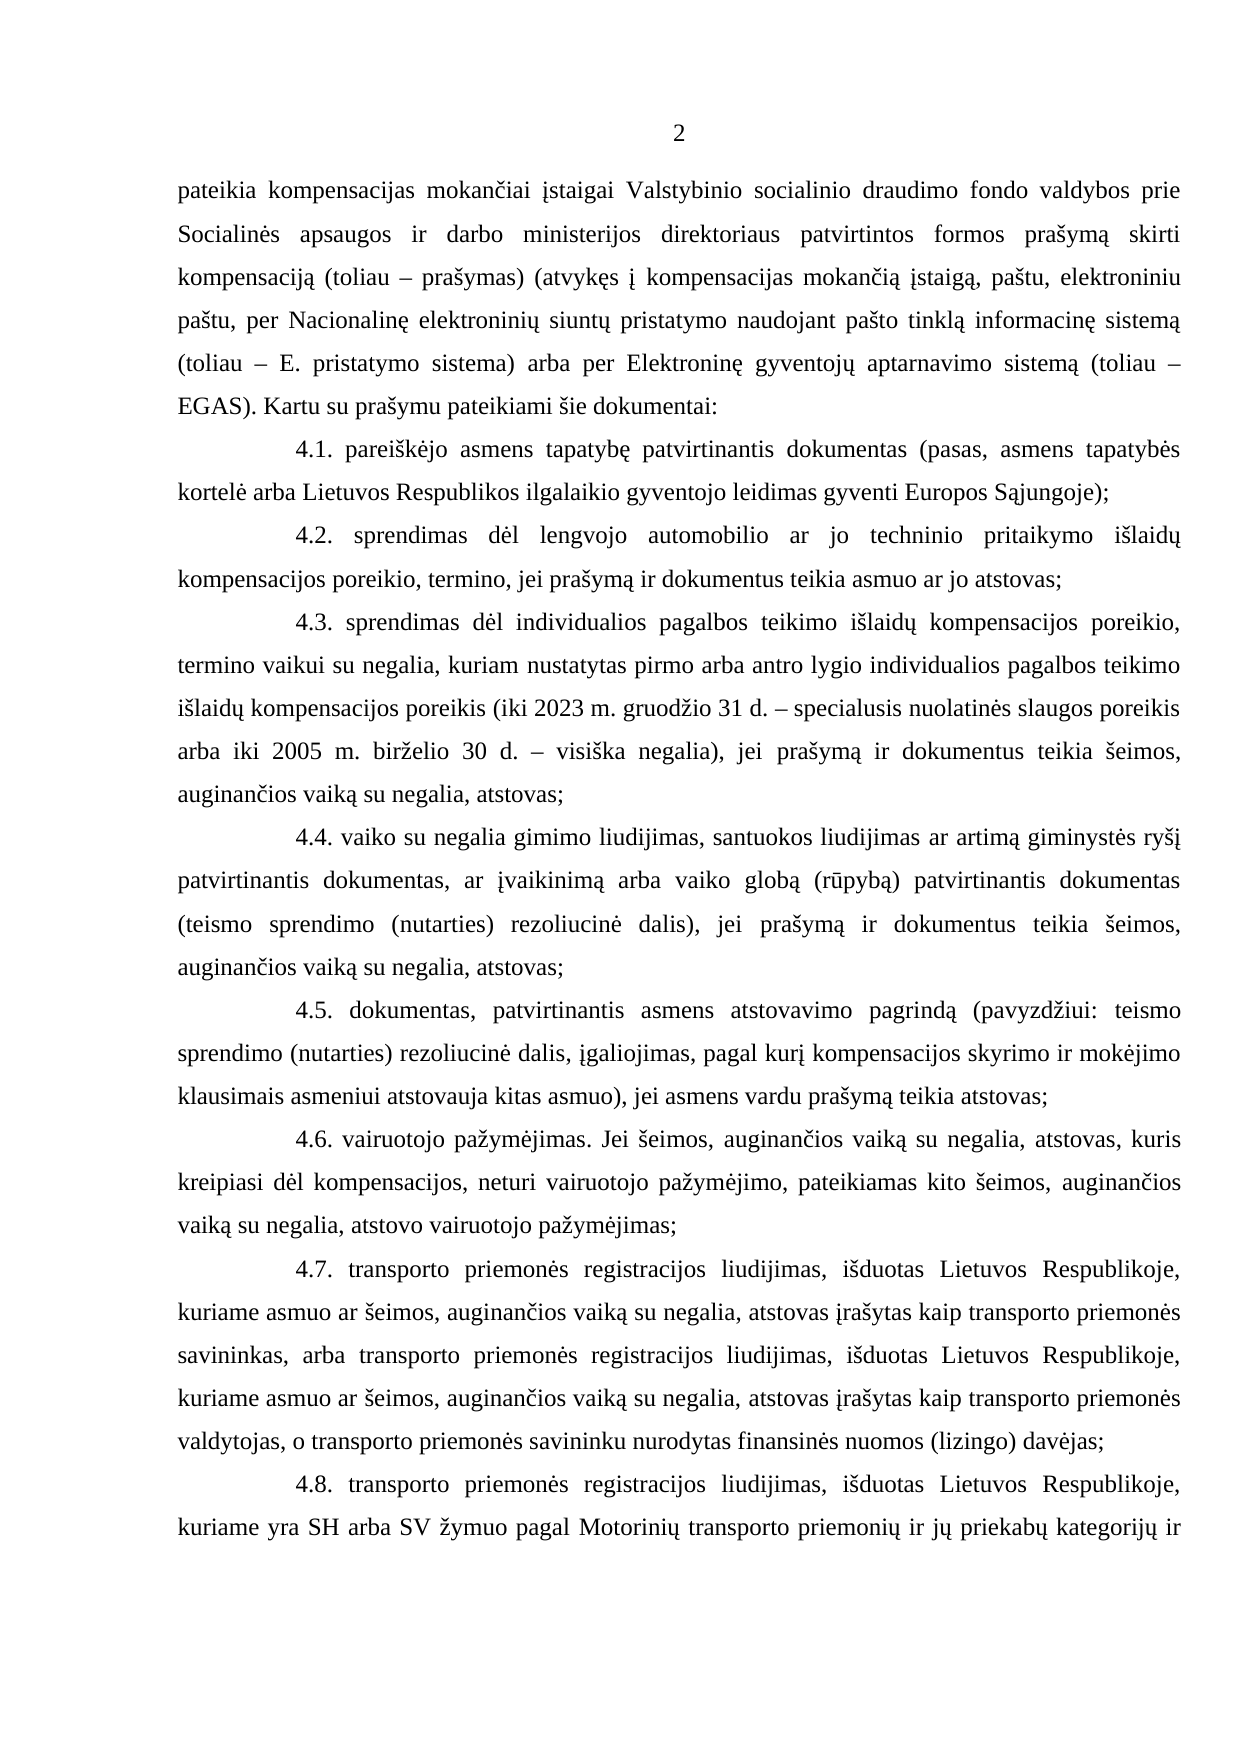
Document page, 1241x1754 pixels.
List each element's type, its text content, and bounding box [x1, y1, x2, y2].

text 4.5. dokumentas, patvirtinantis asmens atstovavimo pagrindą (pavyzdžiui: teismo sprendimo (nutarties) rezoliucinė dalis, įgaliojimas, pagal kurį kompensacijos skyrimo ir mokėjimo klausimais asmeniui atstovauja kitas asmuo), jei asmens vardu prašymą teikia atstovas; [177, 995, 1181, 1110]
text 4.7. transporto priemonės registracijos liudijimas, išduotas Lietuvos Respublikoje, kuriame asmuo ar šeimos, auginančios vaiką su negalia, atstovas įrašytas kaip transporto priemonės savininkas, arba transporto priemonės registracijos liudijimas, išduotas Lietuvos Respublikoje, kuriame asmuo ar šeimos, auginančios vaiką su negalia, atstovas įrašytas kaip transporto priemonės valdytojas, o transporto priemonės savininku nurodytas finansinės nuomos (lizingo) davėjas; [177, 1254, 1181, 1455]
text 4.3. sprendimas dėl individualios pagalbos teikimo išlaidų kompensacijos poreikio, termino vaikui su negalia, kuriam nustatytas pirmo arba antro lygio individualios pagalbos teikimo išlaidų kompensacijos poreikis (iki 2023 m. gruodžio 31 d. – specialusis nuolatinės slaugos poreikis arba iki 2005 m. birželio 30 d. – visiška negalia), jei prašymą ir dokumentus teikia šeimos, auginančios vaiką su negalia, atstovas; [177, 607, 1181, 808]
text 4.6. vairuotojo pažymėjimas. Jei šeimos, auginančios vaiką su negalia, atstovas, kuris kreipiasi dėl kompensacijos, neturi vairuotojo pažymėjimo, pateikiamas kito šeimos, auginančios vaiką su negalia, atstovo vairuotojo pažymėjimas; [177, 1124, 1181, 1239]
text 4.4. vaiko su negalia gimimo liudijimas, santuokos liudijimas ar artimą giminystės ryšį patvirtinantis dokumentas, ar įvaikinimą arba vaiko globą (rūpybą) patvirtinantis dokumentas (teismo sprendimo (nutarties) rezoliucinė dalis), jei prašymą ir dokumentus teikia šeimos, auginančios vaiką su negalia, atstovas; [177, 822, 1181, 981]
text 4.2. sprendimas dėl lengvojo automobilio ar jo techninio pritaikymo išlaidų kompensacijos poreikio, termino, jei prašymą ir dokumentus teikia asmuo ar jo atstovas; [177, 521, 1181, 592]
text pateikia kompensacijas mokančiai įstaigai Valstybinio socialinio draudimo fondo valdybos prie Socialinės apsaugos ir darbo ministerijos direktoriaus patvirtintos formos prašymą skirti kompensaciją (toliau – prašymas) (atvykęs į kompensacijas mokančią įstaigą, paštu, elektroniniu paštu, per Nacionalinę elektroninių siuntų pristatymo naudojant pašto tinklą informacinę sistemą (toliau – E. pristatymo sistema) arba per Elektroninę gyventojų aptarnavimo sistemą (toliau – EGAS). Kartu su prašymu pateikiami šie dokumentai: [177, 176, 1181, 420]
text 4.1. pareiškėjo asmens tapatybę patvirtinantis dokumentas (pasas, asmens tapatybės kortelė arba Lietuvos Respublikos ilgalaikio gyventojo leidimas gyventi Europos Sąjungoje); [177, 434, 1181, 506]
text 4.8. transporto priemonės registracijos liudijimas, išduotas Lietuvos Respublikoje, kuriame yra SH arba SV žymuo pagal Motorinių transporto priemonių ir jų priekabų kategorijų ir [177, 1469, 1181, 1541]
